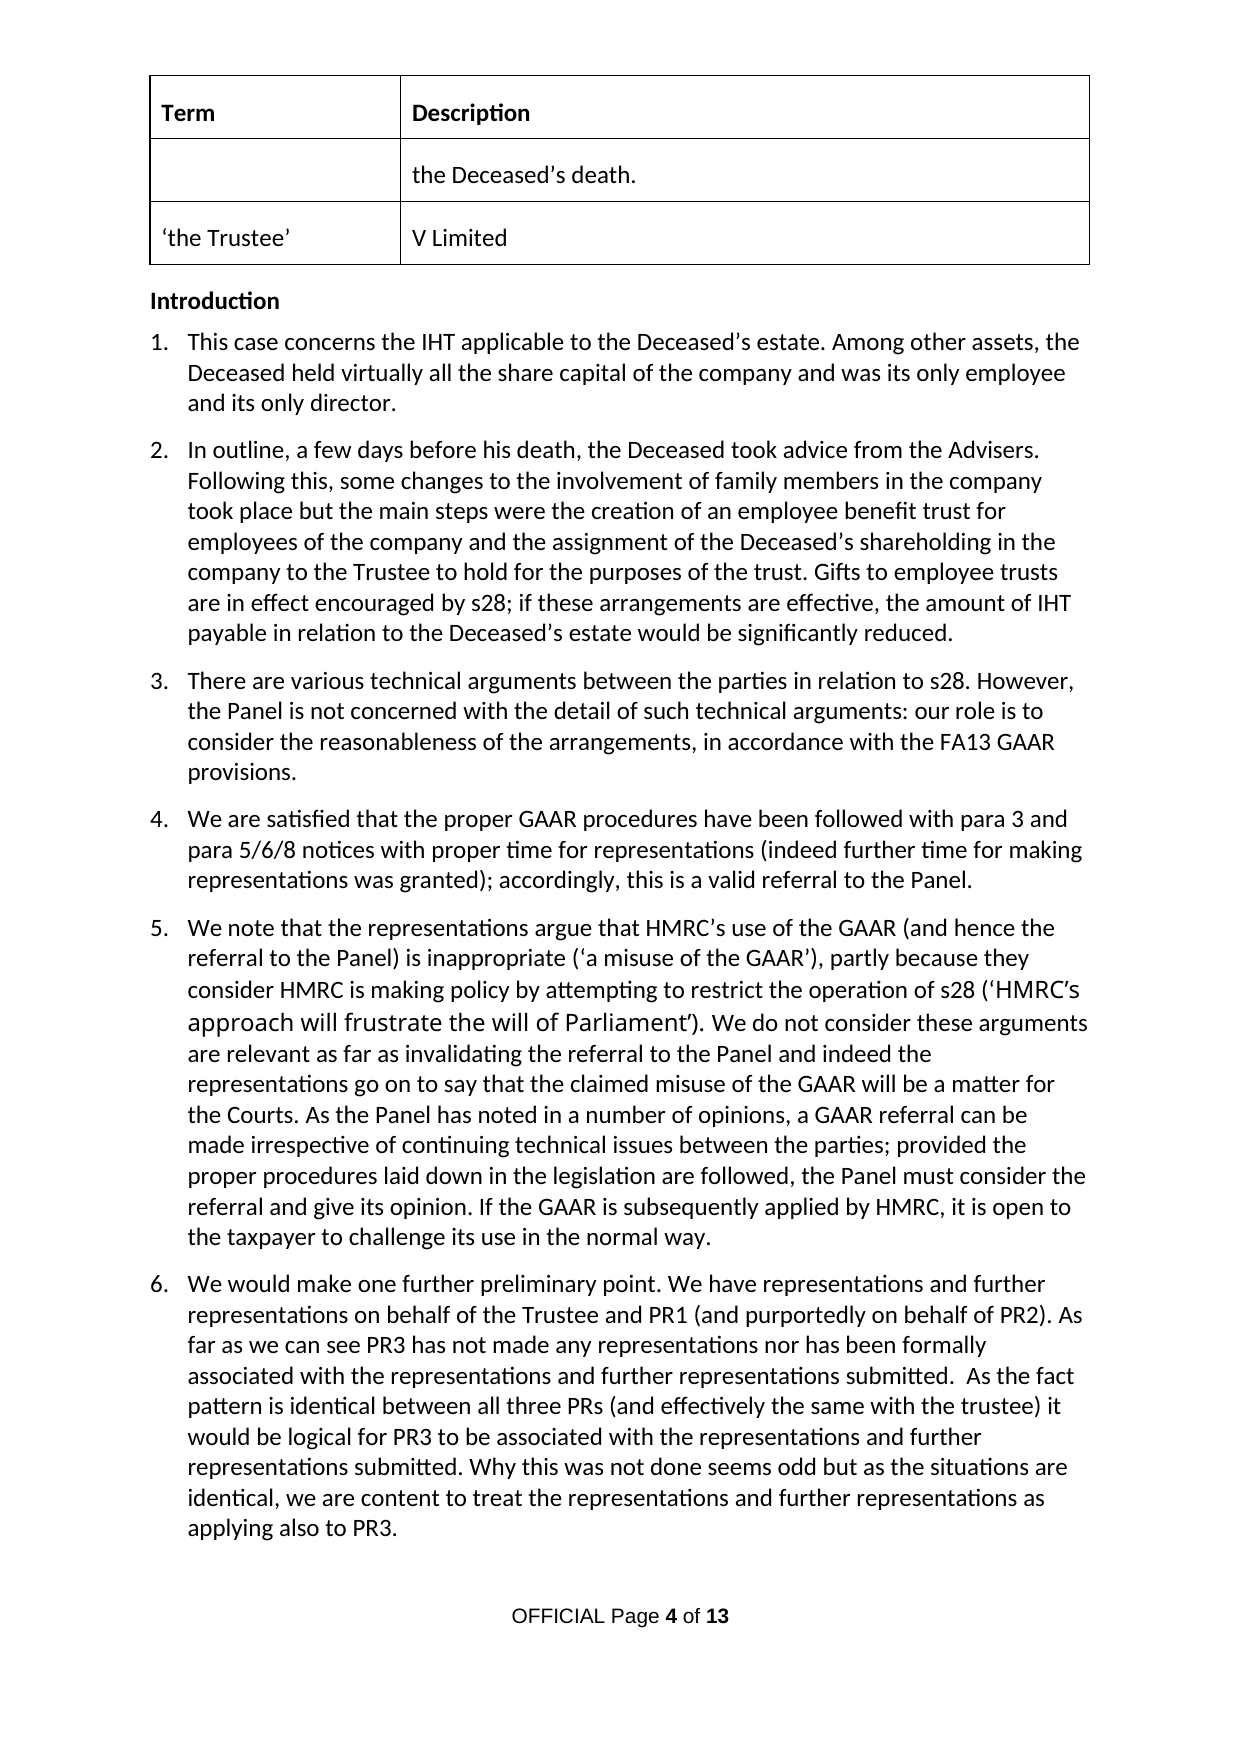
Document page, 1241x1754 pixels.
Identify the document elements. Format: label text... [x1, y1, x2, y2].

subtitle Introduction [150, 285, 1090, 316]
list We are satisfied that the proper GAAR procedures have been followed with para 3 and para 5/6/8 notices with proper time for representations (indeed further time for making representations was granted); accordingly, this is a valid referral to the Panel. [150, 803, 1090, 895]
table_cell ‘the Trustee’ [151, 202, 400, 263]
list This case concerns the IHT applicable to the Deceased’s estate. Among other assets, the Deceased held virtually all the share capital of the company and was its only employee and its only director. [150, 326, 1090, 418]
list There are various technical arguments between the parties in relation to s28. However, the Panel is not concerned with the detail of such technical arguments: our role is to consider the reasonableness of the arrangements, in accordance with the FA13 GAAR provisions. [150, 665, 1090, 787]
list We would make one further preliminary point. We have representations and further representations on behalf of the Trustee and PR1 (and purportedly on behalf of PR2). As far as we can see PR3 has not made any representations nor has been formally associated with the representations and further representations submitted. As the fact pattern is identical between all three PRs (and effectively the same with the trustee) it would be logical for PR3 to be associated with the representations and further representations submitted. Why this was not done seems odd but as the situations are identical, we are content to treat the representations and further representations as applying also to PR3. [150, 1268, 1090, 1543]
table_cell [151, 139, 400, 201]
table_header Description [401, 76, 1089, 138]
table_cell the Deceased’s death. [401, 139, 1089, 201]
list In outline, a few days before his death, the Deceased took advice from the Advisers. Following this, some changes to the involvement of family members in the company took place but the main steps were the creation of an employee benefit trust for employees of the company and the assignment of the Deceased’s shareholding in the company to the Trustee to hold for the purposes of the trust. Gifts to employee trusts are in effect encouraged by s28; if these arrangements are effective, the amount of IHT payable in relation to the Deceased’s estate would be significantly reduced. [150, 434, 1090, 648]
table_header Term [151, 76, 400, 138]
list We note that the representations argue that HMRC’s use of the GAAR (and hence the referral to the Panel) is inappropriate (‘a misuse of the GAAR’), partly because they consider HMRC is making policy by attempting to restrict the operation of s28 (‘HMRC’s approach will frustrate the will of Parliament’). We do not consider these arguments are relevant as far as invalidating the referral to the Panel and indeed the representations go on to say that the claimed misuse of the GAAR will be a matter for the Courts. As the Panel has noted in a number of opinions, a GAAR referral can be made irrespective of continuing technical issues between the parties; provided the proper procedures laid down in the legislation are followed, the Panel must consider the referral and give its opinion. If the GAAR is subsequently applied by HMRC, it is open to the taxpayer to challenge its use in the normal way. [150, 912, 1090, 1252]
table_cell V Limited [401, 202, 1089, 263]
